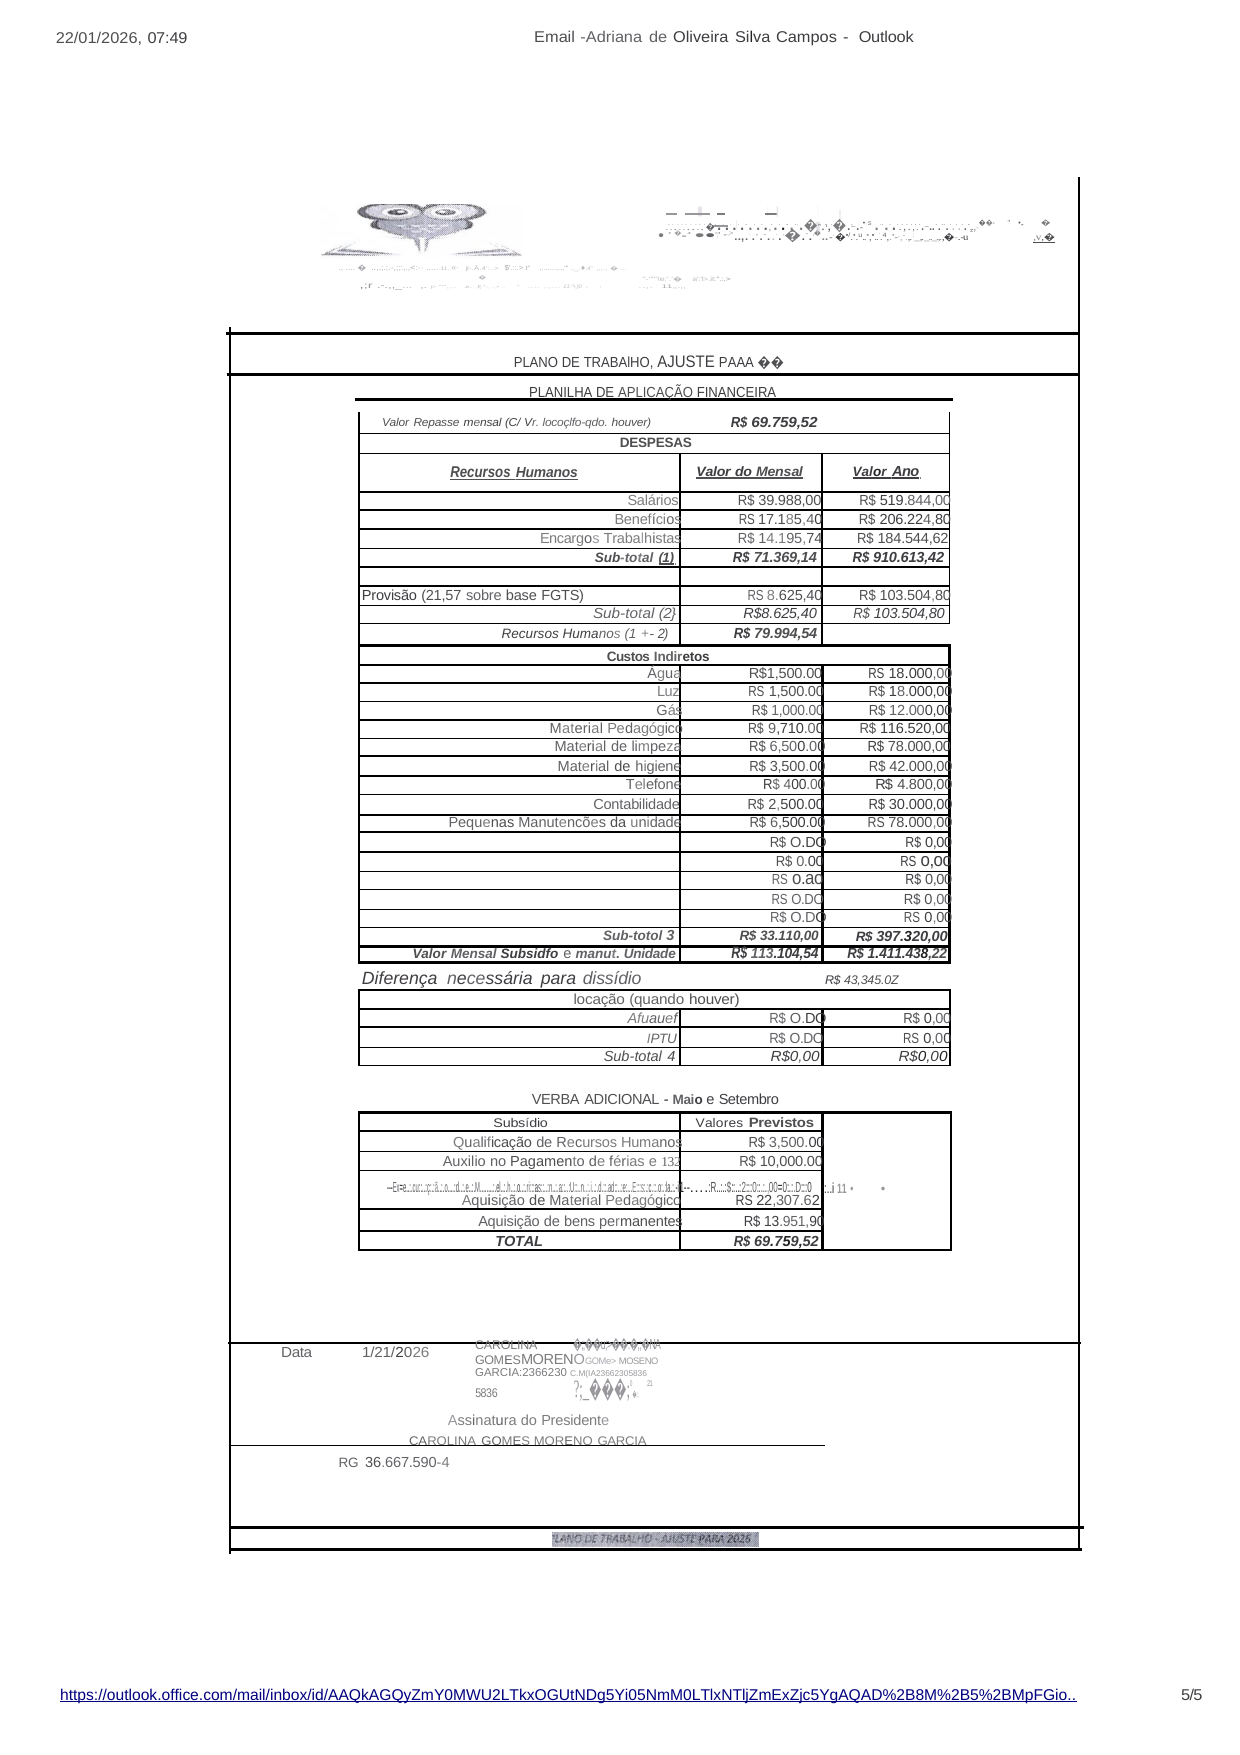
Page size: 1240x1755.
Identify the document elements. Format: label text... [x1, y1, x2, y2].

text 1 [1080, 1180, 1107, 1197]
text "-"'"!e:'.'� a':'l>.it:".:,> [642, 275, 1078, 282]
table_cell [360, 910, 679, 927]
table_cell RS 18.000,00 [824, 666, 948, 682]
table_cell R$ 184.544,62 [823, 530, 949, 548]
text CAROLINA �;;��u;>��:�,;�NA GOMESMORENOGOMe> MOSENO GARCIA:2366230 C.M(IA23662305836 [475, 1344, 664, 1379]
table_cell Sub-total (2} [360, 606, 679, 623]
table_cell Encargos Trabalhistas [360, 530, 679, 548]
table_cell R$ 12.000,00 [824, 702, 948, 719]
table_cell R$0,00 [824, 1048, 949, 1064]
text CAROLINA GOMES MORENO GARCIA [409, 1433, 1078, 1448]
text Data 1/21/2026 [281, 1344, 432, 1360]
text 5836 ?;_���;0�;: 21 [475, 1379, 1078, 1402]
table_cell R$ 1,000.00 [681, 702, 821, 719]
text PLANO DE TRABAlHO, AJUSTE PAAA �� [513, 352, 839, 373]
table_cell R$ 69.759,52 [681, 1232, 821, 1249]
table_cell R$ 13.951,90 [681, 1210, 821, 1230]
table_cell R$ 0,00 [824, 890, 948, 908]
table_cell R$ 10,000.00 [681, 1152, 821, 1169]
table_cell R$ 79.994,54 [681, 624, 821, 644]
table_cell R$ 3,500.00 [681, 757, 821, 775]
table_cell R$ 0.00 [681, 853, 821, 871]
table_cell R$ 6,500.00 [681, 739, 821, 755]
table_cell Material Pedagógico [360, 721, 679, 737]
table_cell RS 78.000,00 [824, 816, 948, 831]
table_cell RS O.DO [681, 890, 821, 908]
table_cell R$ 519.844,00 [823, 493, 949, 509]
table_cell R$ 116.520,00 [824, 721, 948, 737]
table_cell Material de limpeza [360, 739, 679, 755]
table_header ::..i 11 • • [824, 1114, 950, 1249]
table_cell Auxilio no Pagamento de férias e 132 [360, 1152, 679, 1169]
table_cell Aquisição de bens permanentes [360, 1210, 679, 1230]
text 1 [958, 1180, 1078, 1197]
text Assinatura do Presidente [448, 1411, 1078, 1428]
table_cell R$ 397.320,00 [824, 928, 948, 944]
text ......................�...............,........,.�,.,...,.�.,_.-•·.s .........,...,...._...............,..,-��- "' •.,. � [666, 208, 817, 230]
table_cell Provisão (21,57 sobre base FGTS) [360, 587, 679, 605]
table_cell [360, 872, 679, 888]
text PLANILHA DE APLICAÇÃO FINANCEIRA [513, 376, 839, 398]
table_cell R$ 206.224,80 [823, 511, 949, 528]
table_cell R$ 33.110,00 [681, 928, 821, 944]
table_cell R$ 0,00 [824, 872, 948, 888]
table_cell Recursos Humanos (1 +- 2) [360, 624, 679, 644]
table_cell [360, 890, 679, 908]
table_cell R$ 0,00 [824, 1010, 949, 1026]
table_cell TOTAL [360, 1232, 679, 1249]
table_cell [823, 624, 949, 644]
text [1080, 1379, 1107, 1402]
table_cell ---Ex=e..:.cu::..:ç:.:ã..:.o....:d..:.e..:.M........:.el..:.h..:.o..:.ri:::as::..:n..:.a::..:U::..n..:.i..:.d.::.ad::..:e:...E:::s:.:c.::.o:.:la.:.-ir Aquisição de Material Pedagógico [360, 1171, 679, 1208]
table_cell RS o,oo [824, 853, 948, 871]
table_cell Sub-total 4 [360, 1048, 679, 1064]
table_cell R$ 113.104,54 [681, 948, 821, 961]
table_cell RS 0,00 [824, 1028, 949, 1047]
table_cell Valor do Mensal [681, 454, 821, 491]
text Diferença necessária para dissídio R$ 43,345.0Z [362, 968, 1078, 988]
table_cell Benefícios [360, 511, 679, 528]
table_cell Afuauef [360, 1010, 679, 1026]
table_cell 1-- :R..:.:$::..:2:::0::.:.,00=0:.:.D:::0 RS 22,307.62 [681, 1171, 821, 1208]
text • • �--• •••<• ,.,.,>..,...,........,�.-.,�..-·�•/.•.u..•,•..'.4,.•-.,-.,.:_,._.._.,.,�-.-u ,v,� [658, 230, 1078, 243]
table_cell RS 1,500.00 [681, 684, 821, 701]
text ,;r .-.,,_... ,. j> "'",,.. K- ,f{."-, .,.• .,. "' .... ,.,.... 11:"•,)0 '« • [331, 281, 630, 291]
table_cell R$ 71.369,14 [681, 549, 821, 566]
table_cell R$ 1.411.438,22 [824, 948, 948, 961]
table_cell Telefone [360, 777, 679, 793]
table_cell R$ 9,710.00 [681, 721, 821, 737]
table_cell R$ O.DO [681, 910, 821, 927]
table_cell R$ O.DO [681, 1010, 821, 1026]
table_cell [360, 568, 679, 585]
table_cell Contabilidade [360, 795, 679, 814]
table_cell Recursos Humanos [360, 454, 679, 491]
table_cell Qualificação de Recursos Humanos [360, 1132, 679, 1151]
table_cell RS o.ao [681, 872, 821, 888]
text [1080, 1453, 1107, 1470]
table_cell Salários [360, 493, 679, 509]
table_cell IPTU [360, 1028, 679, 1047]
table_cell R$ 103.504,80 [823, 587, 949, 605]
table_cell R$ 78.000,00 [824, 739, 948, 755]
table_cell R$ 2,500.00 [681, 795, 821, 814]
table_cell Valor Mensal Subsidfo e manut. Unidade [360, 948, 679, 961]
table_cell R$ 39.988,00 [681, 493, 821, 509]
table_cell R$ O.DO [681, 833, 821, 851]
table_cell R$ 42.000,00 [824, 757, 948, 775]
table_cell R$ 103.504,80 [823, 606, 949, 623]
table_cell RS 8.625,40 [681, 587, 821, 605]
table_cell Valor Ano [823, 454, 949, 491]
table_cell R$0,00 [681, 1048, 821, 1064]
table_cell R$8.625,40 [681, 606, 821, 623]
table_cell R$ 0,00 [824, 833, 948, 851]
table_cell Luz [360, 684, 679, 701]
table_cell Água [360, 666, 679, 682]
table_cell R$ 910.613,42 [823, 549, 949, 566]
table_cell Sub-totol 3 [360, 928, 679, 944]
text ..,. 11,,.,, [638, 284, 1078, 290]
table_cell R$ 4.800,00 [824, 777, 948, 793]
table_cell R$1,500.00 [681, 666, 821, 682]
table_header locação (quando houver) [360, 991, 949, 1008]
table_cell [360, 833, 679, 851]
text VERBA ADICIONAL - Maio e Setembro [231, 1091, 1078, 1108]
table_cell Custos Indiretos [360, 647, 948, 664]
table_cell Gás [360, 702, 679, 719]
table_cell R$ 18.000,00 [824, 684, 948, 701]
table_header Valores Previstos [681, 1114, 821, 1130]
text ......................�...............,........,.�,.,...,.�.,_.-•·.s .........,...,...._...............,..,-��- "' •.,. � [819, 208, 1078, 230]
table_cell R$ 3,500.00 [681, 1132, 821, 1151]
table_cell RS 17.185,40 [681, 511, 821, 528]
table_cell Sub-total (1) [360, 549, 679, 566]
table_cell [823, 568, 949, 585]
text VERBA ADICIONAL - Maio e Setembro [352, 1111, 958, 1256]
table_cell Pequenas Manutencões da unidade [360, 816, 679, 831]
table_header Valor Repasse mensal (C/ Vr. locoçlfo-qdo. houver) R$ 69.759,52 [360, 412, 949, 433]
table_header Subsídio [360, 1114, 679, 1130]
table_cell R$ 14.195,74 [681, 530, 821, 548]
table_cell [360, 853, 679, 871]
table_cell [681, 568, 821, 585]
table_cell R$ O.DO [681, 1028, 821, 1047]
table_cell R$ 6,500.00 [681, 816, 821, 831]
table_cell RS 0,00 [824, 910, 948, 927]
text ., .... � ..,.;.;.-,;;:,.,<:·· .....·11, «· jl-.Ã.4':..> $'.::.> t'' ,.......,.,,"' .,_.♦.4" ,,,., � ... � [335, 263, 630, 281]
table_cell R$ 30.000,00 [824, 795, 948, 814]
table_cell DESPESAS [360, 434, 949, 452]
text RG 36.667.590-4 [338, 1453, 1078, 1470]
table_cell R$ 400.00 [681, 777, 821, 793]
table_cell Material de higiene [360, 757, 679, 775]
